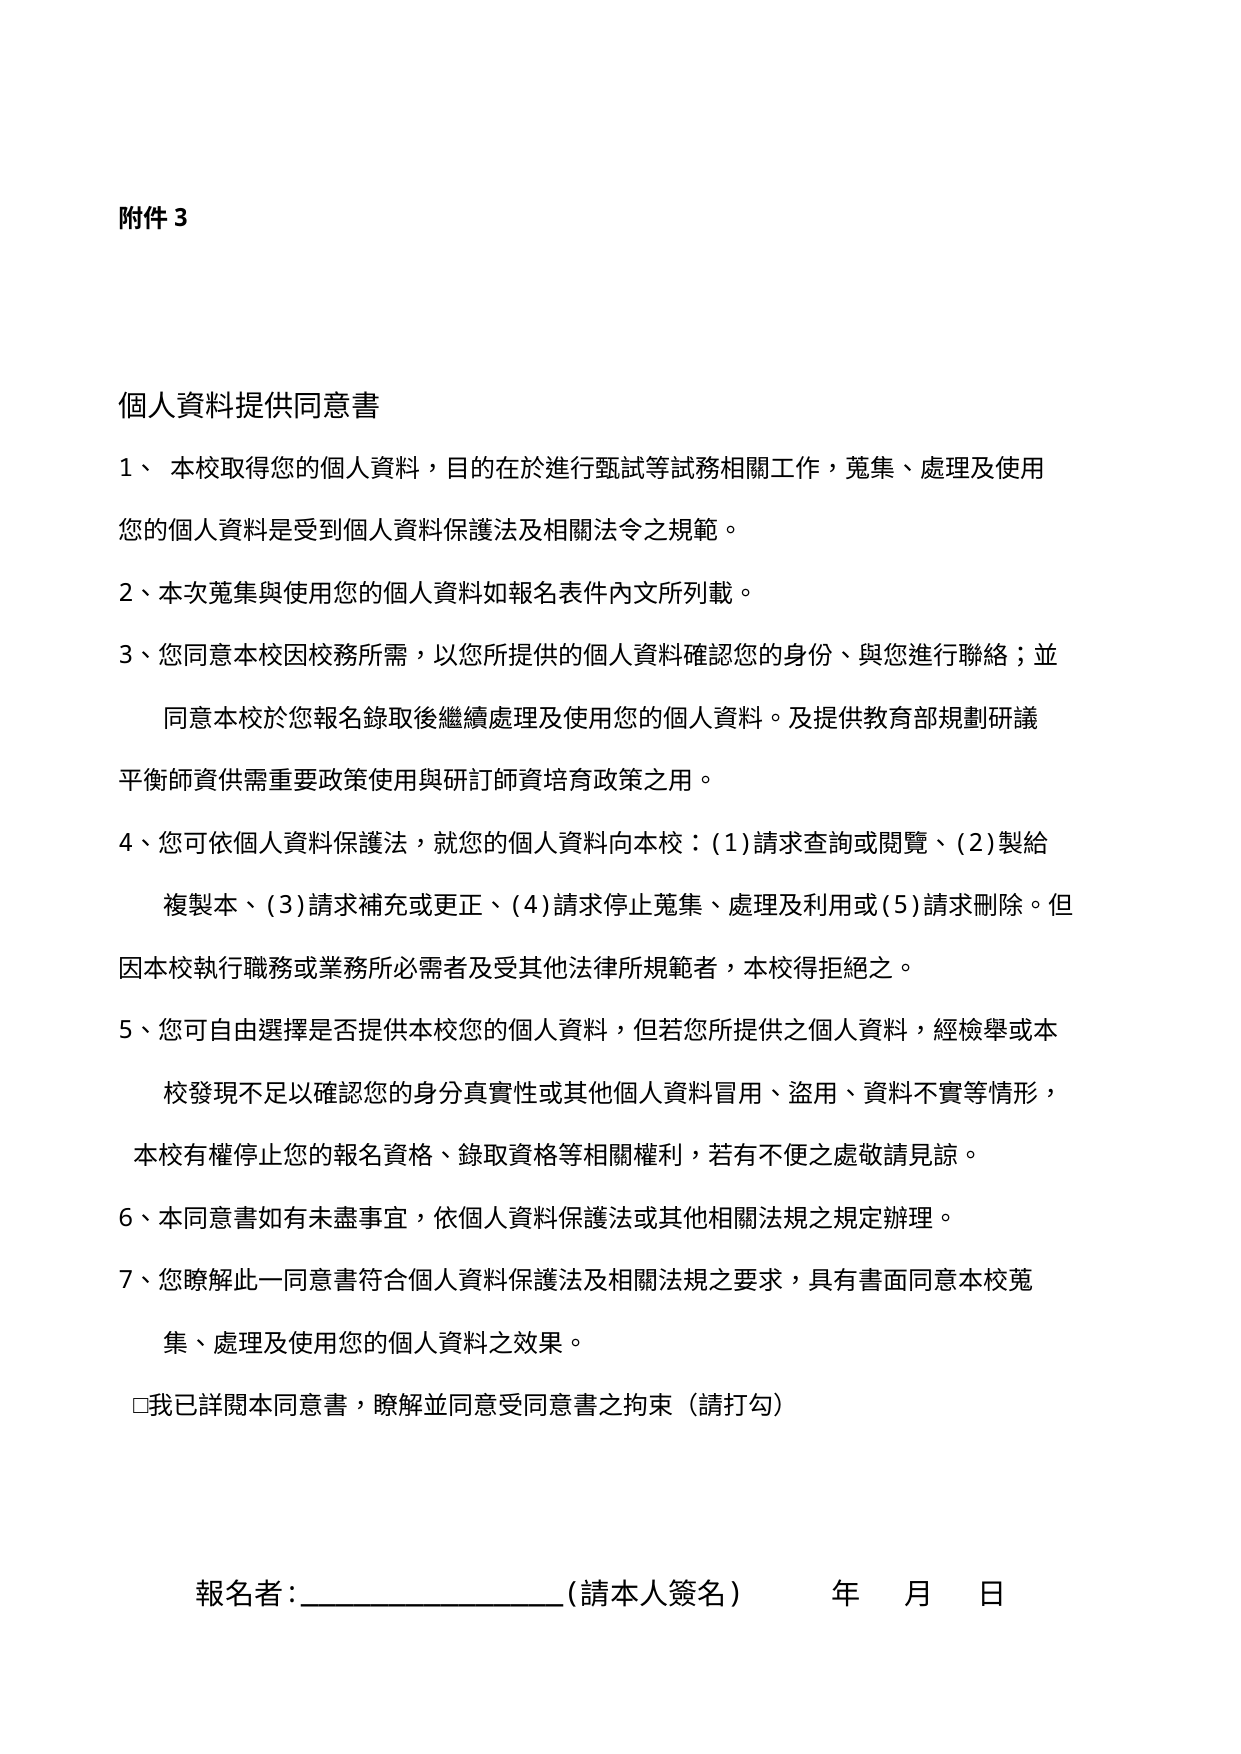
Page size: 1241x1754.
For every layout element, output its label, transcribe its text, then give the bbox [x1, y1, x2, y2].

text 1、 本校取得您的個人資料，目的在於進行甄試等試務相關工作，蒐集、處理及使用 [118, 425, 1122, 487]
text 2、本次蒐集與使用您的個人資料如報名表件內文所列載。 [118, 550, 1122, 612]
text 集、處理及使用您的個人資料之效果。 [118, 1300, 1122, 1362]
text 您的個人資料是受到個人資料保護法及相關法令之規範。 [118, 487, 1122, 550]
text 因本校執行職務或業務所必需者及受其他法律所規範者，本校得拒絕之。 [118, 925, 1122, 987]
text 個人資料提供同意書 [118, 362, 1122, 425]
text 平衡師資供需重要政策使用與研訂師資培育政策之用。 [118, 737, 1122, 800]
text 報名者:_______________(請本人簽名) 年 月 日 [118, 1550, 1122, 1612]
text 3、您同意本校因校務所需，以您所提供的個人資料確認您的身份、與您進行聯絡；並 [118, 612, 1122, 675]
text 7、您瞭解此一同意書符合個人資料保護法及相關法規之要求，具有書面同意本校蒐 [118, 1237, 1122, 1300]
text 校發現不足以確認您的身分真實性或其他個人資料冒用、盜用、資料不實等情形， [118, 1050, 1122, 1112]
text 同意本校於您報名錄取後繼續處理及使用您的個人資料。及提供教育部規劃研議 [118, 675, 1122, 737]
text 6、本同意書如有未盡事宜，依個人資料保護法或其他相關法規之規定辦理。 [118, 1175, 1122, 1237]
text □我已詳閱本同意書，瞭解並同意受同意書之拘束（請打勾） [118, 1362, 1122, 1425]
text 4、您可依個人資料保護法，就您的個人資料向本校：(1)請求查詢或閱覽、(2)製給 [118, 800, 1122, 862]
text 本校有權停止您的報名資格、錄取資格等相關權利，若有不便之處敬請見諒。 [118, 1112, 1122, 1175]
text 複製本、(3)請求補充或更正、(4)請求停止蒐集、處理及利用或(5)請求刪除。但 [118, 862, 1122, 925]
text 5、您可自由選擇是否提供本校您的個人資料，但若您所提供之個人資料，經檢舉或本 [118, 987, 1122, 1050]
text 附件3 [118, 175, 1122, 237]
